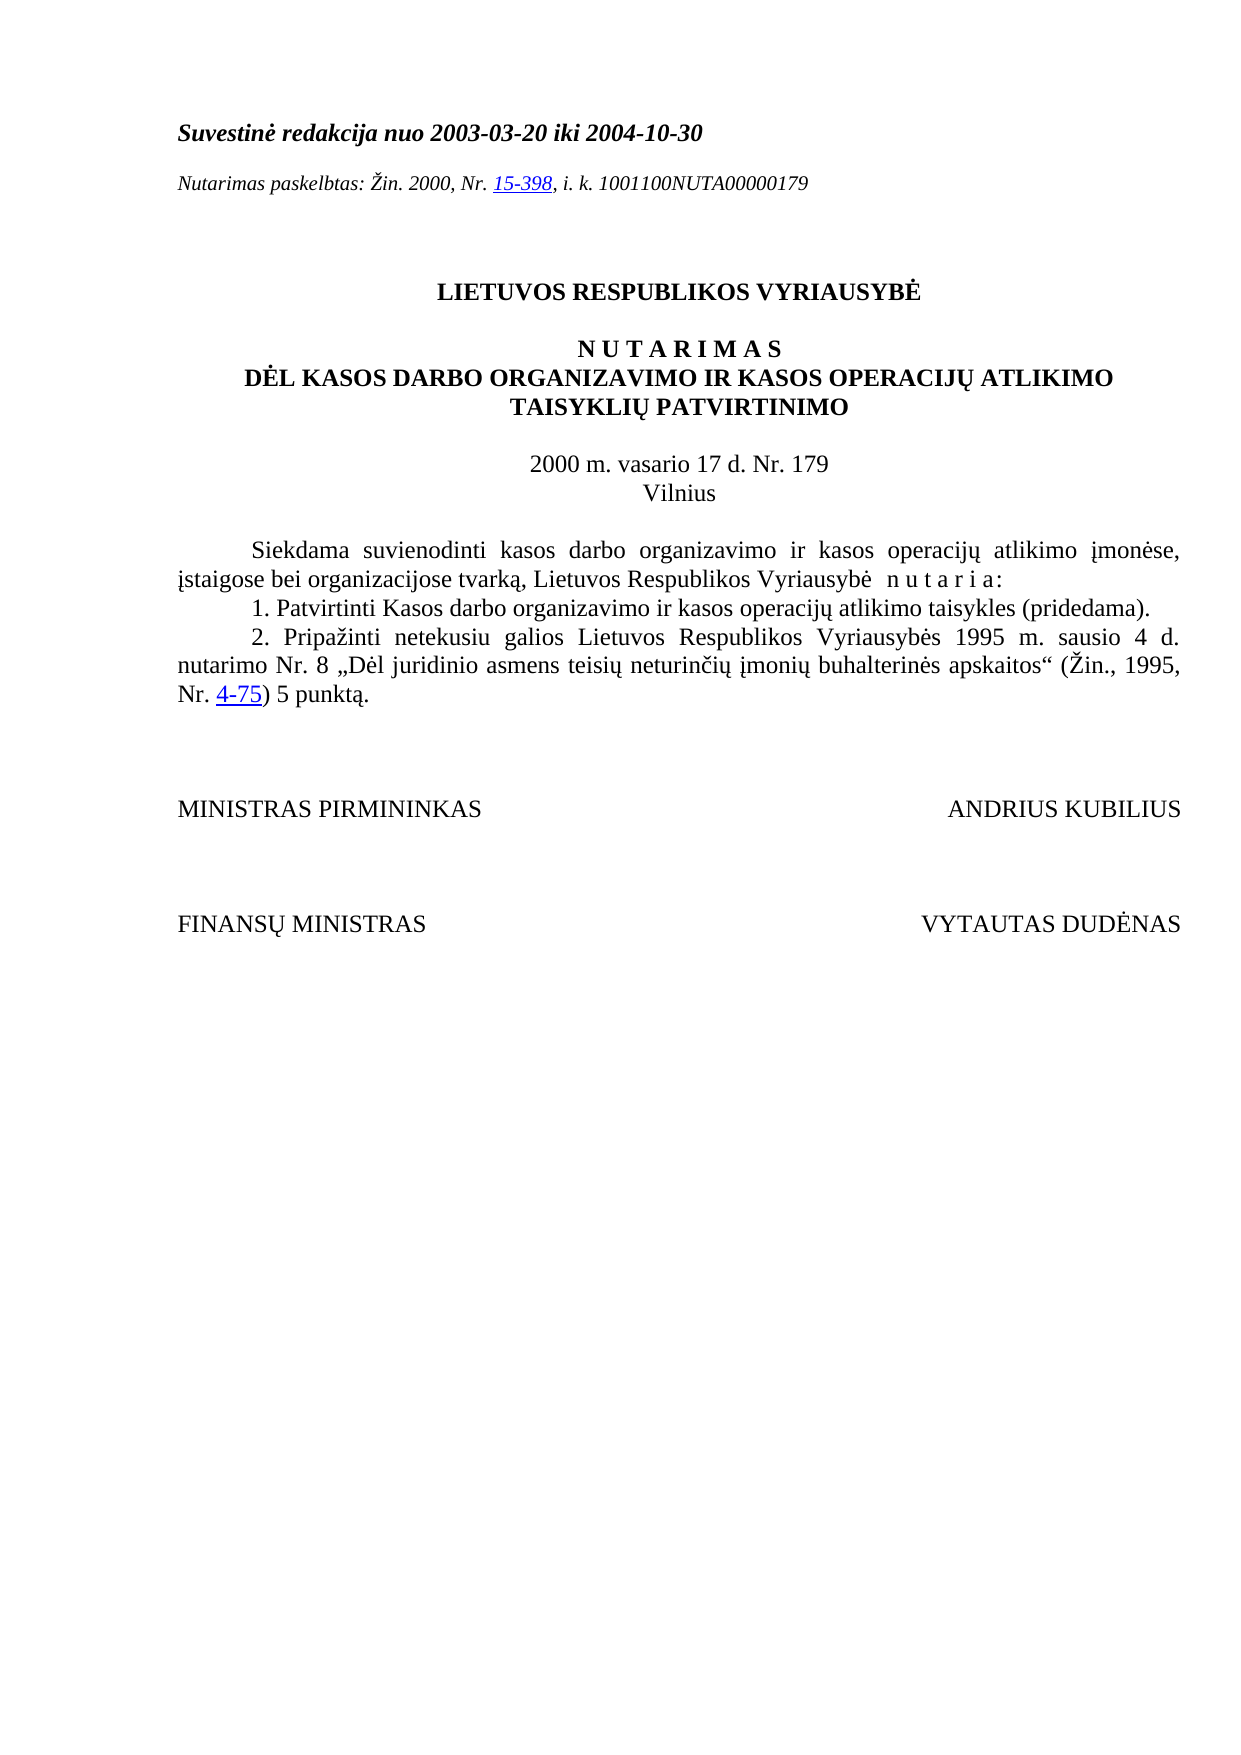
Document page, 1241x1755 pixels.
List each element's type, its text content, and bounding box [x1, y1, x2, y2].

text Siekdama suvienodinti kasos darbo organizavimo ir kasos operacijų atlikimo įmonėse, įstaigose bei organizacijose tvarką, Lietuvos Respublikos Vyriausybė nutaria: [177, 535, 1181, 593]
text N U T A R I M A S [177, 334, 1181, 363]
text Vilnius [177, 478, 1181, 507]
text 2. Pripažinti netekusiu galios Lietuvos Respublikos Vyriausybės 1995 m. sausio 4 d. nutarimo Nr. 8 „Dėl juridinio asmens teisių neturinčių įmonių buhalterinės apskaitos“ (Žin., 1995, Nr. 4-75) 5 punktą. [177, 622, 1181, 708]
text Finansų ministras Vytautas Dudėnas [177, 909, 1181, 938]
text Ministras Pirmininkas Andrius Kubilius [177, 794, 1181, 823]
text LIETUVOS RESPUBLIKOS VYRIAUSYBĖ [177, 277, 1181, 305]
text Suvestinė redakcija nuo 2003-03-20 iki 2004-10-30 [177, 118, 1181, 147]
text Nutarimas paskelbtas: Žin. 2000, Nr. 15-398, i. k. 1001100NUTA00000179 [177, 171, 1181, 195]
text DĖL KASOS DARBO ORGANIZAVIMO IR KASOS OPERACIJŲ ATLIKIMO TAISYKLIŲ PATVIRTINIMO [177, 363, 1181, 420]
text 1. Patvirtinti Kasos darbo organizavimo ir kasos operacijų atlikimo taisykles (pridedama). [177, 593, 1181, 622]
text 2000 m. vasario 17 d. Nr. 179 [177, 449, 1181, 478]
